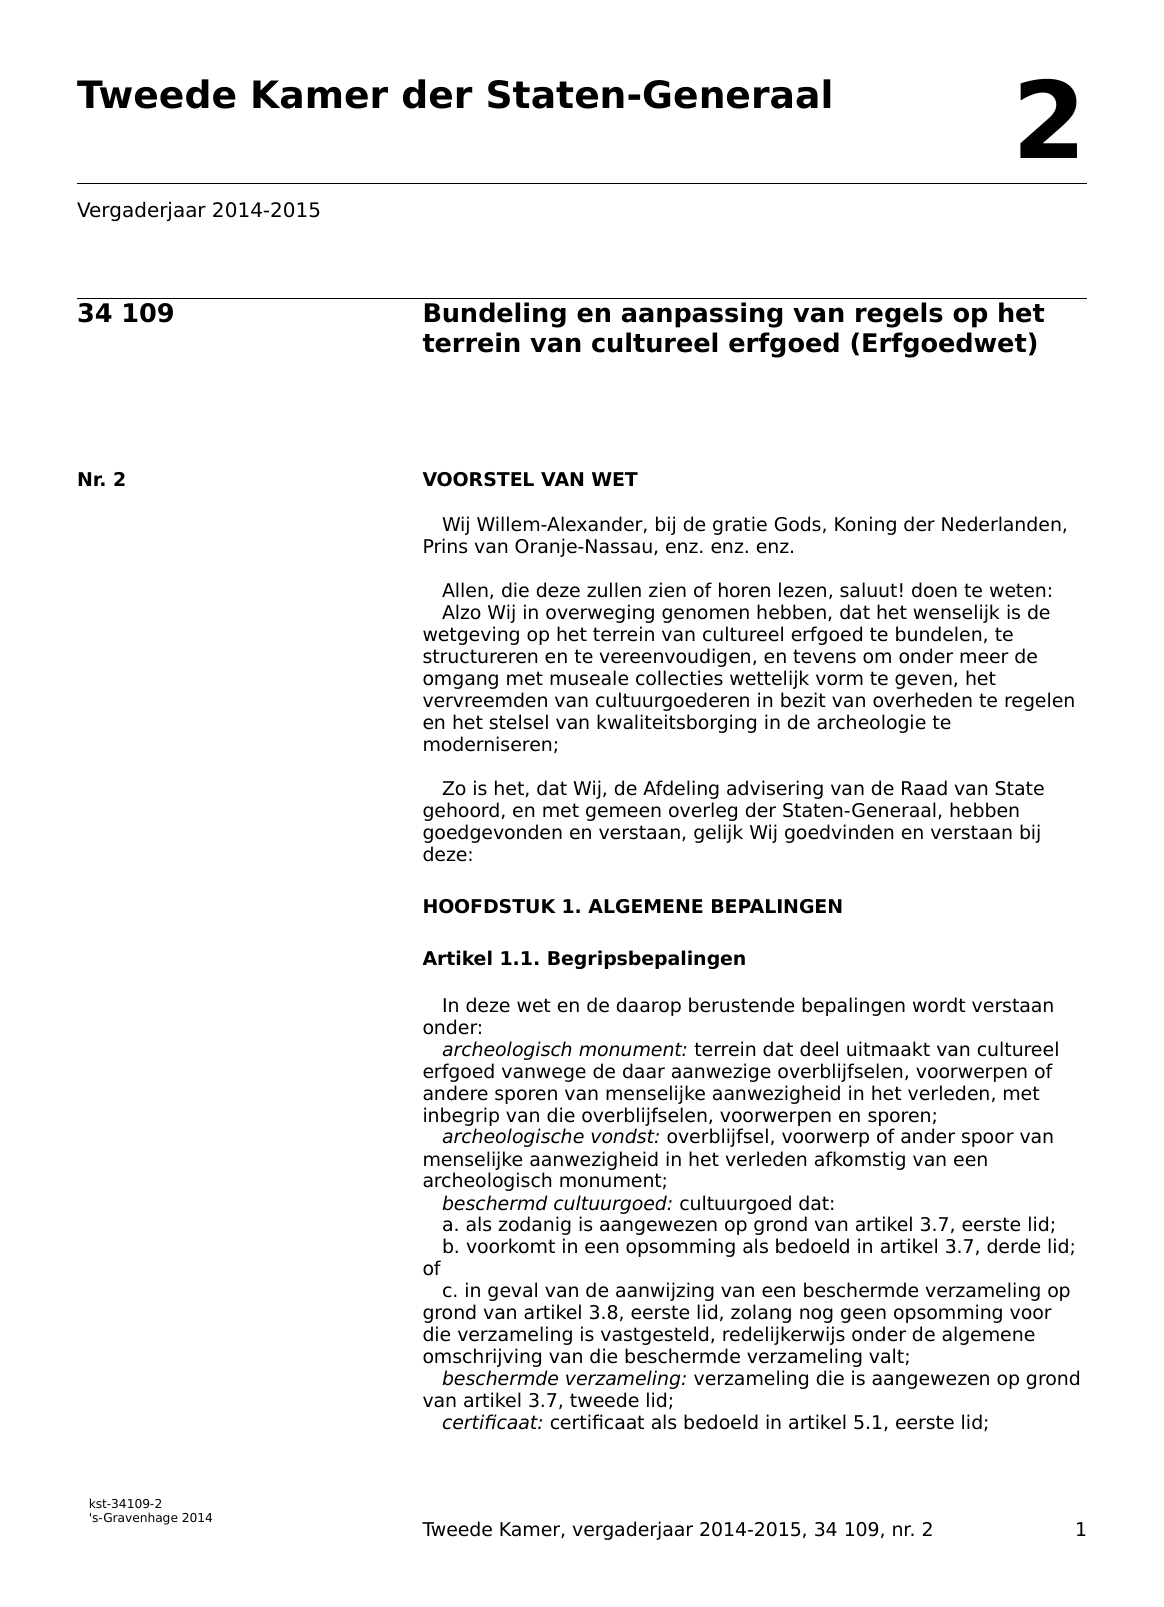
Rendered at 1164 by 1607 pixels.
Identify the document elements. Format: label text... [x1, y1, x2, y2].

subtitle HOOFDSTUK 1. ALGEMENE BEPALINGEN [422, 896, 1087, 918]
text b. voorkomt in een opsomming als bedoeld in artikel 3.7, derde lid; of [422, 1236, 1087, 1280]
text certificaat: certificaat als bedoeld in artikel 5.1, eerste lid; [422, 1412, 1087, 1434]
text Alzo Wij in overweging genomen hebben, dat het wenselijk is de wetgeving op het terrein van cultureel erfgoed te bundelen, te structureren en te vereenvoudigen, en tevens om onder meer de omgang met museale collecties wettelijk vorm te geven, het vervreemden van cultuurgoederen in bezit van overheden te regelen en het stelsel van kwaliteitsborging in de archeologie te moderniseren; [422, 602, 1087, 756]
text beschermde verzameling: verzameling die is aangewezen op grond van artikel 3.7, tweede lid; [422, 1368, 1087, 1412]
text Zo is het, dat Wij, de Afdeling advisering van de Raad van State gehoord, en met gemeen overleg der Staten-Generaal, hebben goedgevonden en verstaan, gelijk Wij goedvinden en verstaan bij deze: [422, 778, 1087, 866]
table_cell Vergaderjaar 2014-2015 [77, 184, 1087, 298]
text Allen, die deze zullen zien of horen lezen, saluut! doen te weten: [422, 580, 1087, 602]
subtitle Nr. 2 VOORSTEL VAN WET [77, 469, 1087, 491]
text archeologisch monument: terrein dat deel uitmaakt van cultureel erfgoed vanwege de daar aanwezige overblijfselen, voorwerpen of andere sporen van menselijke aanwezigheid in het verleden, met inbegrip van die overblijfselen, voorwerpen en sporen; [422, 1038, 1087, 1126]
text Wij Willem-Alexander, bij de gratie Gods, Koning der Nederlanden, Prins van Oranje-Nassau, enz. enz. enz. [422, 513, 1087, 557]
text 's-Gravenhage 2014 [88, 1511, 323, 1525]
text c. in geval van de aanwijzing van een beschermde verzameling op grond van artikel 3.8, eerste lid, zolang nog geen opsomming voor die verzameling is vastgesteld, redelijkerwijs onder de algemene omschrijving van die beschermde verzameling valt; [422, 1280, 1087, 1368]
text a. als zodanig is aangewezen op grond van artikel 3.7, eerste lid; [422, 1214, 1087, 1236]
text In deze wet en de daarop berustende bepalingen wordt verstaan onder: [422, 994, 1087, 1038]
subtitle Artikel 1.1. Begripsbepalingen [422, 948, 1087, 969]
table_header Tweede Kamer der Staten-Generaal [77, 59, 886, 183]
table_header 2 [886, 59, 1087, 183]
text beschermd cultuurgoed: cultuurgoed dat: [422, 1192, 1087, 1214]
subtitle 34 109 Bundeling en aanpassing van regels op het terrein van cultureel erfgoed (Erfgoedwet) [77, 299, 1087, 358]
text kst-34109-2 [88, 1497, 323, 1511]
text archeologische vondst: overblijfsel, voorwerp of ander spoor van menselijke aanwezigheid in het verleden afkomstig van een archeologisch monument; [422, 1126, 1087, 1192]
